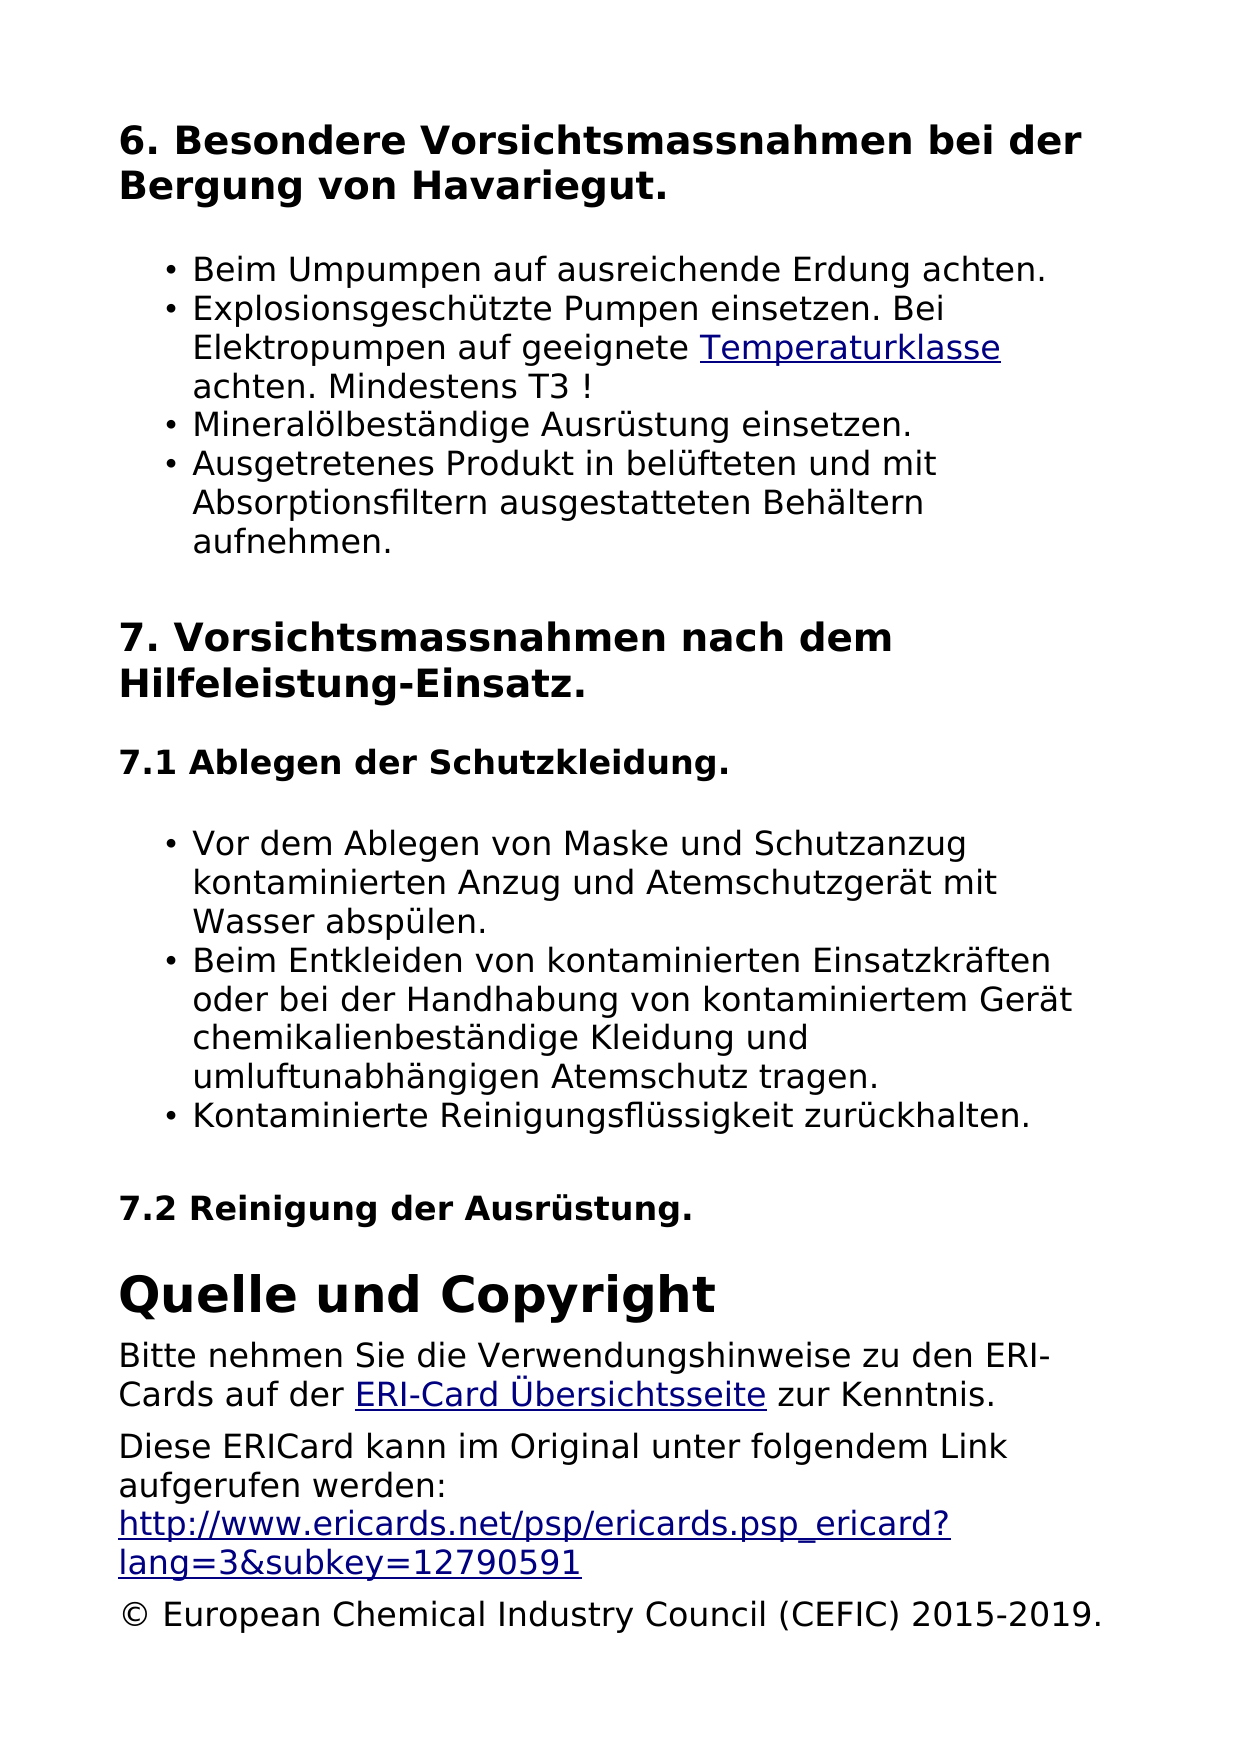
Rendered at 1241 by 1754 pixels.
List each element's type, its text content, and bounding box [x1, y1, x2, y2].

text © European Chemical Industry Council (CEFIC) 2015-2019. [118, 1595, 1122, 1634]
list Mineralölbeständige Ausrüstung einsetzen. [177, 406, 1122, 445]
subtitle 7.1 Ablegen der Schutzkleidung. [118, 744, 1122, 783]
list Beim Umpumpen auf ausreichende Erdung achten. [177, 251, 1122, 289]
text Bitte nehmen Sie die Verwendungshinweise zu den ERI-Cards auf der ERI-Card Übersichtsseite zur Kenntnis. [118, 1337, 1122, 1415]
list Ausgetretenes Produkt in belüfteten und mit Absorptionsfiltern ausgestatteten Behältern aufnehmen. [177, 445, 1122, 561]
text Diese ERICard kann im Original unter folgendem Link aufgerufen werden: http://www.ericards.net/psp/ericards.psp_ericard?lang=3&subkey=12790591 [118, 1427, 1122, 1583]
list Beim Entkleiden von kontaminierten Einsatzkräften oder bei der Handhabung von kontaminiertem Gerät chemikalienbeständige Kleidung und umluftunabhängigen Atemschutz tragen. [177, 941, 1122, 1097]
list Kontaminierte Reinigungsflüssigkeit zurückhalten. [177, 1097, 1122, 1135]
subtitle 6. Besondere Vorsichtsmassnahmen bei der Bergung von Havariegut. [118, 118, 1122, 208]
subtitle Quelle und Copyright [118, 1266, 1122, 1324]
list Vor dem Ablegen von Maske und Schutzanzug kontaminierten Anzug und Atemschutzgerät mit Wasser abspülen. [177, 824, 1122, 941]
list Explosionsgeschützte Pumpen einsetzen. Bei Elektropumpen auf geeignete Temperaturklasse achten. Mindestens T3 ! [177, 289, 1122, 406]
subtitle 7.2 Reinigung der Ausrüstung. [118, 1190, 1122, 1229]
subtitle 7. Vorsichtsmassnahmen nach dem Hilfeleistung-Einsatz. [118, 616, 1122, 706]
